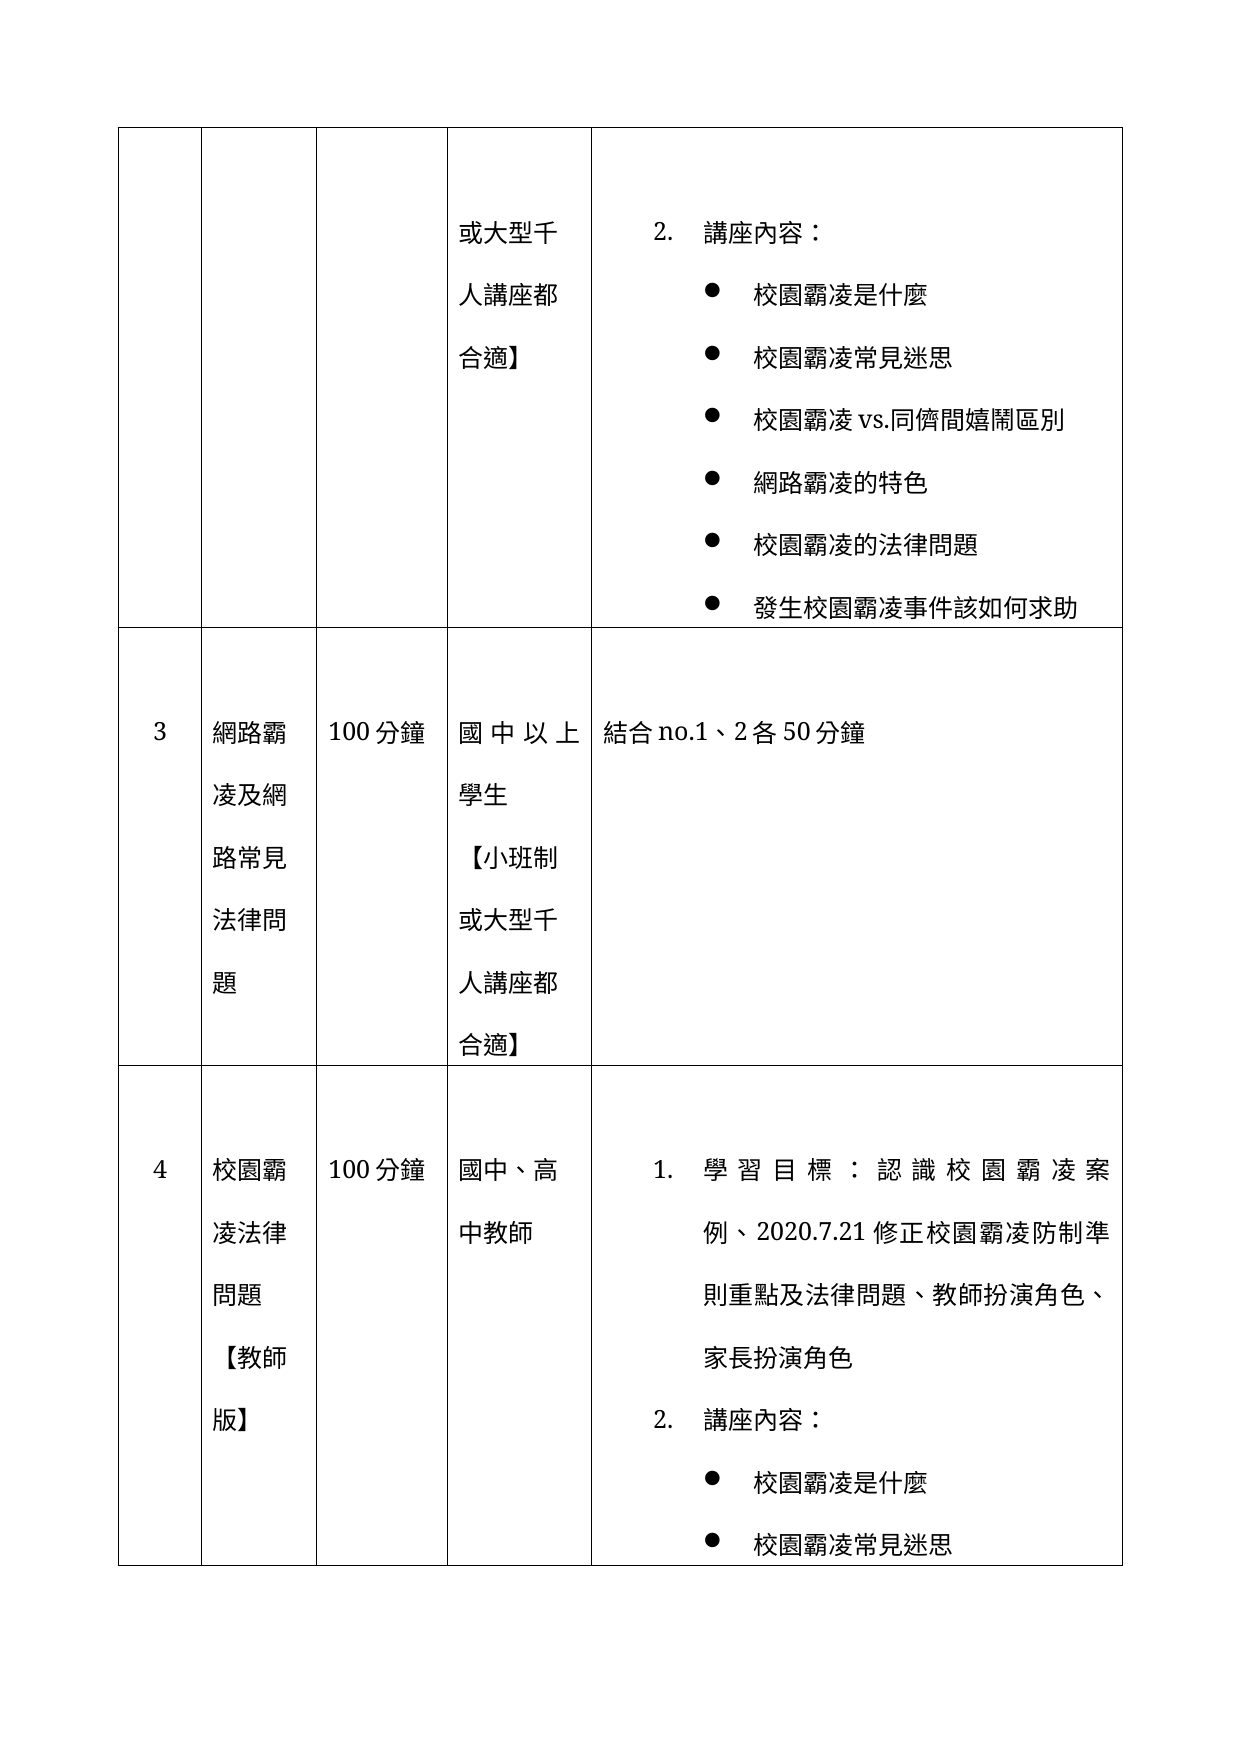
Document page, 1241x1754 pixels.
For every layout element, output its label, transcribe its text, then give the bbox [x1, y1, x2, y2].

table_cell 結合no.1、2各50分鐘 [592, 628, 1122, 1064]
table_cell [317, 128, 447, 627]
table_cell [119, 128, 201, 627]
table_cell 學習目標：認識校園霸凌案例、2020.7.21修正校園霸凌防制準則重點及法律問題、教師扮演角色、家長扮演角色 講座內容： 校園霸凌是什麼 校園霸凌常見迷思 校園霸凌跟同儕間嬉鬧區別 2020.7.21修正校園霸凌防制準則重點 網路霸凌的特色 校園霸凌的法律問題 教師扮演角色：教師可能是霸凌者、被霸凌者？ 家長扮演角色 [592, 1066, 1122, 1564]
table_cell [202, 128, 316, 627]
table_cell 學習目標：認識校園霸凌案例、釐清常見迷思、發生校園霸凌事件時求助管道 講座內容： 校園霸凌是什麼 校園霸凌常見迷思 校園霸凌vs.同儕間嬉鬧區別 網路霸凌的特色 校園霸凌的法律問題 發生校園霸凌事件該如何求助 [592, 128, 1122, 627]
table_cell 網路霸凌及網路常見法律問題 [202, 628, 316, 1064]
table_cell 國中、高中教師 [448, 1066, 591, 1564]
table_cell 或大型千人講座都合適】 [448, 128, 591, 627]
table_cell 3 [119, 628, 201, 1064]
table_cell 校園霸凌法律問題【教師版】 [202, 1066, 316, 1564]
table_cell 國中以上學生 【小班制或大型千人講座都合適】 [448, 628, 591, 1064]
table_cell 4 [119, 1066, 201, 1564]
table_cell 100分鐘 [317, 1066, 447, 1564]
table_cell 100分鐘 [317, 628, 447, 1064]
